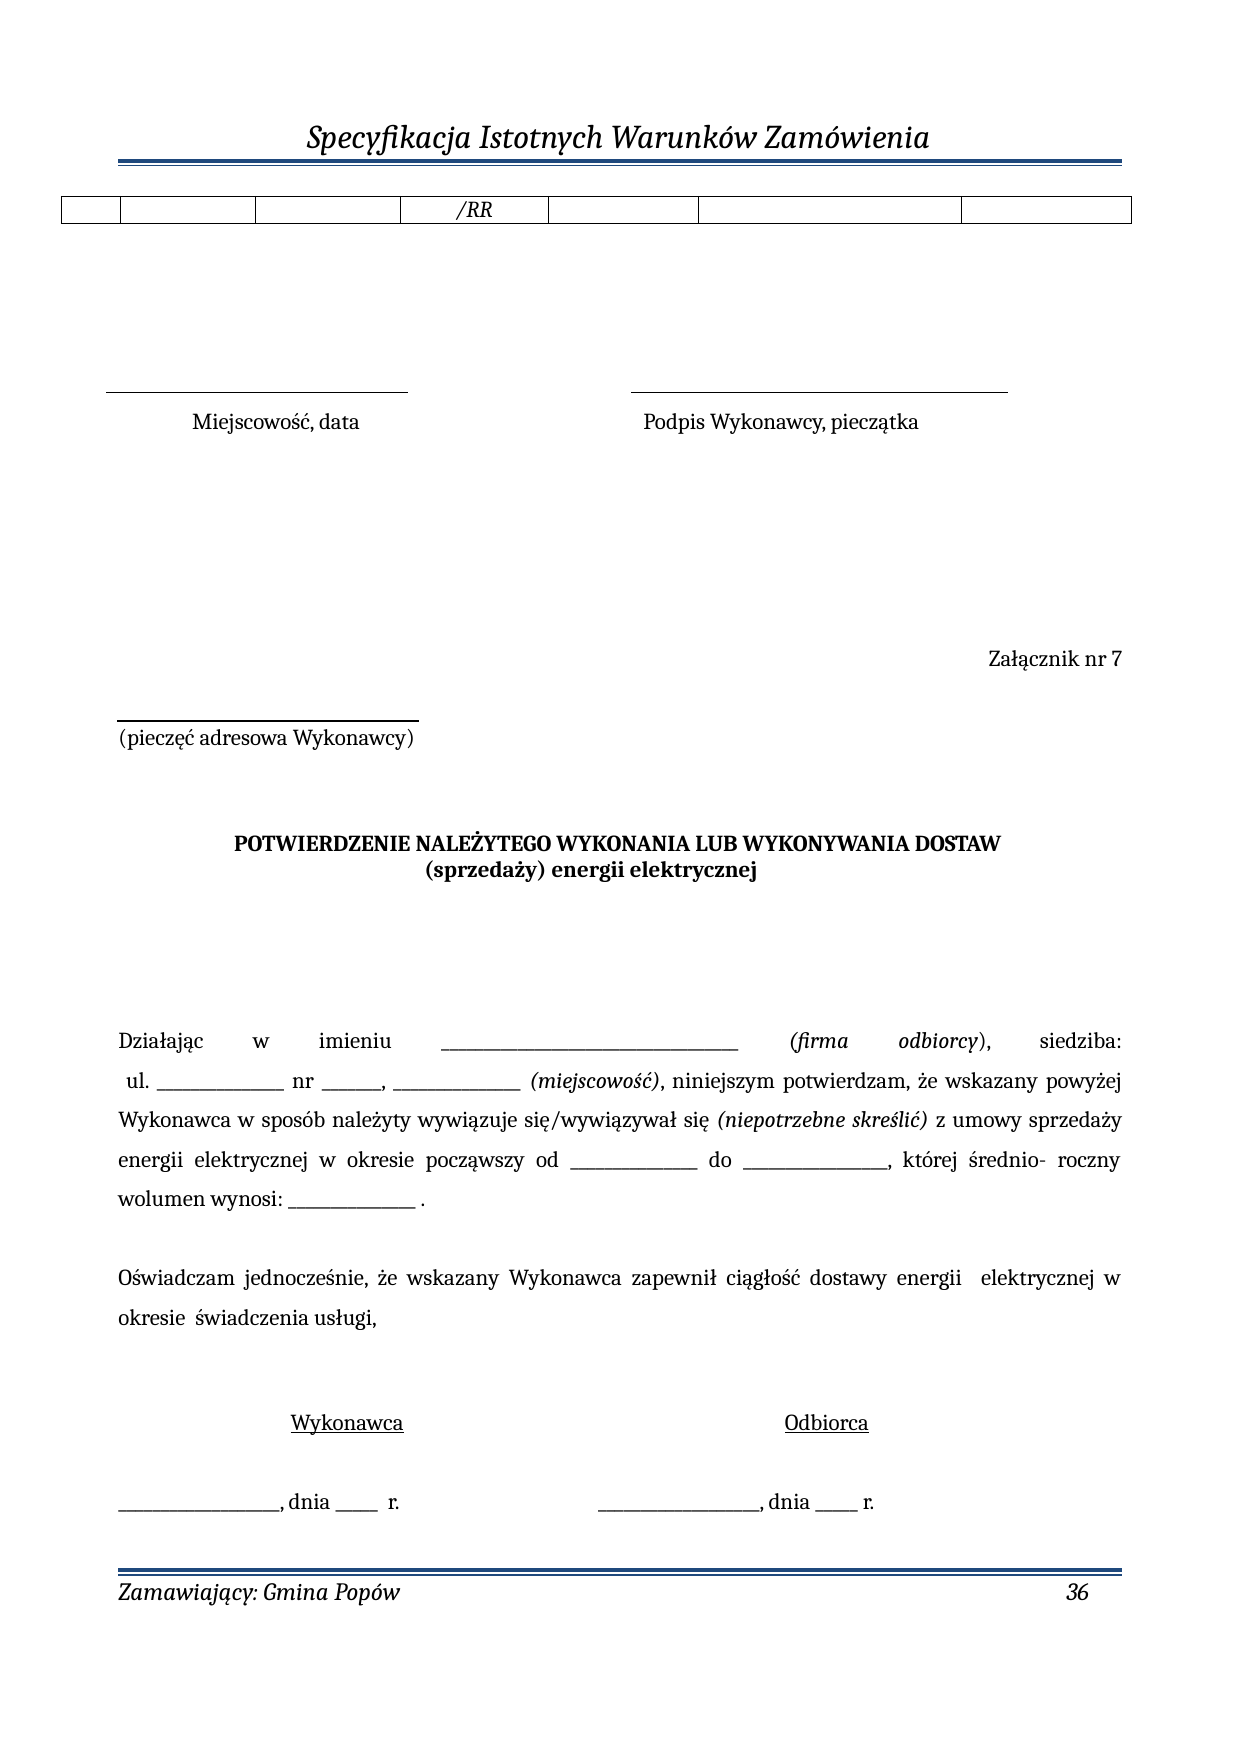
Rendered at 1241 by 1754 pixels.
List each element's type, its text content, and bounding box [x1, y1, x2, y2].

table_cell [962, 197, 1131, 223]
text (sprzedaży) energii elektrycznej [118, 857, 1122, 883]
text Załącznik nr 7 [118, 646, 1122, 672]
table_cell /RR [401, 197, 548, 223]
table_cell [699, 197, 961, 223]
table_cell [549, 197, 698, 223]
text Miejscowość, data Podpis Wykonawcy, pieczątka [118, 409, 1122, 435]
table_cell [256, 197, 400, 223]
table_header Odbiorca ___________________, dnia _____ r. [587, 1410, 1066, 1515]
table_cell 4. [62, 197, 120, 223]
text POTWIERDZENIE NALEŻYTEGO WYKONANIA LUB WYKONYWANIA DOSTAW [118, 830, 1122, 857]
text Oświadczam jednocześnie, że wskazany Wykonawca zapewnił ciągłość dostawy energii elektrycznej w okresie świadczenia usługi, [118, 1265, 1122, 1331]
table_header Wykonawca ___________________, dnia _____ r. [107, 1410, 587, 1515]
text (pieczęć adresowa Wykonawcy) [118, 725, 1122, 751]
table_cell [121, 197, 255, 223]
text Działając w imieniu ___________________________________ (firma odbiorcy), siedziba: ul. _______________ nr _______, _______________ (miejscowość), niniejszym potwierdzam, że wskazany powyżej Wykonawca w sposób należyty wywiązuje się/wywiązywał się (niepotrzebne skreślić) z umowy sprzedaży energii elektrycznej w okresie począwszy od _______________ do _________________, której średnio- roczny wolumen wynosi: _______________ . [118, 1028, 1122, 1212]
